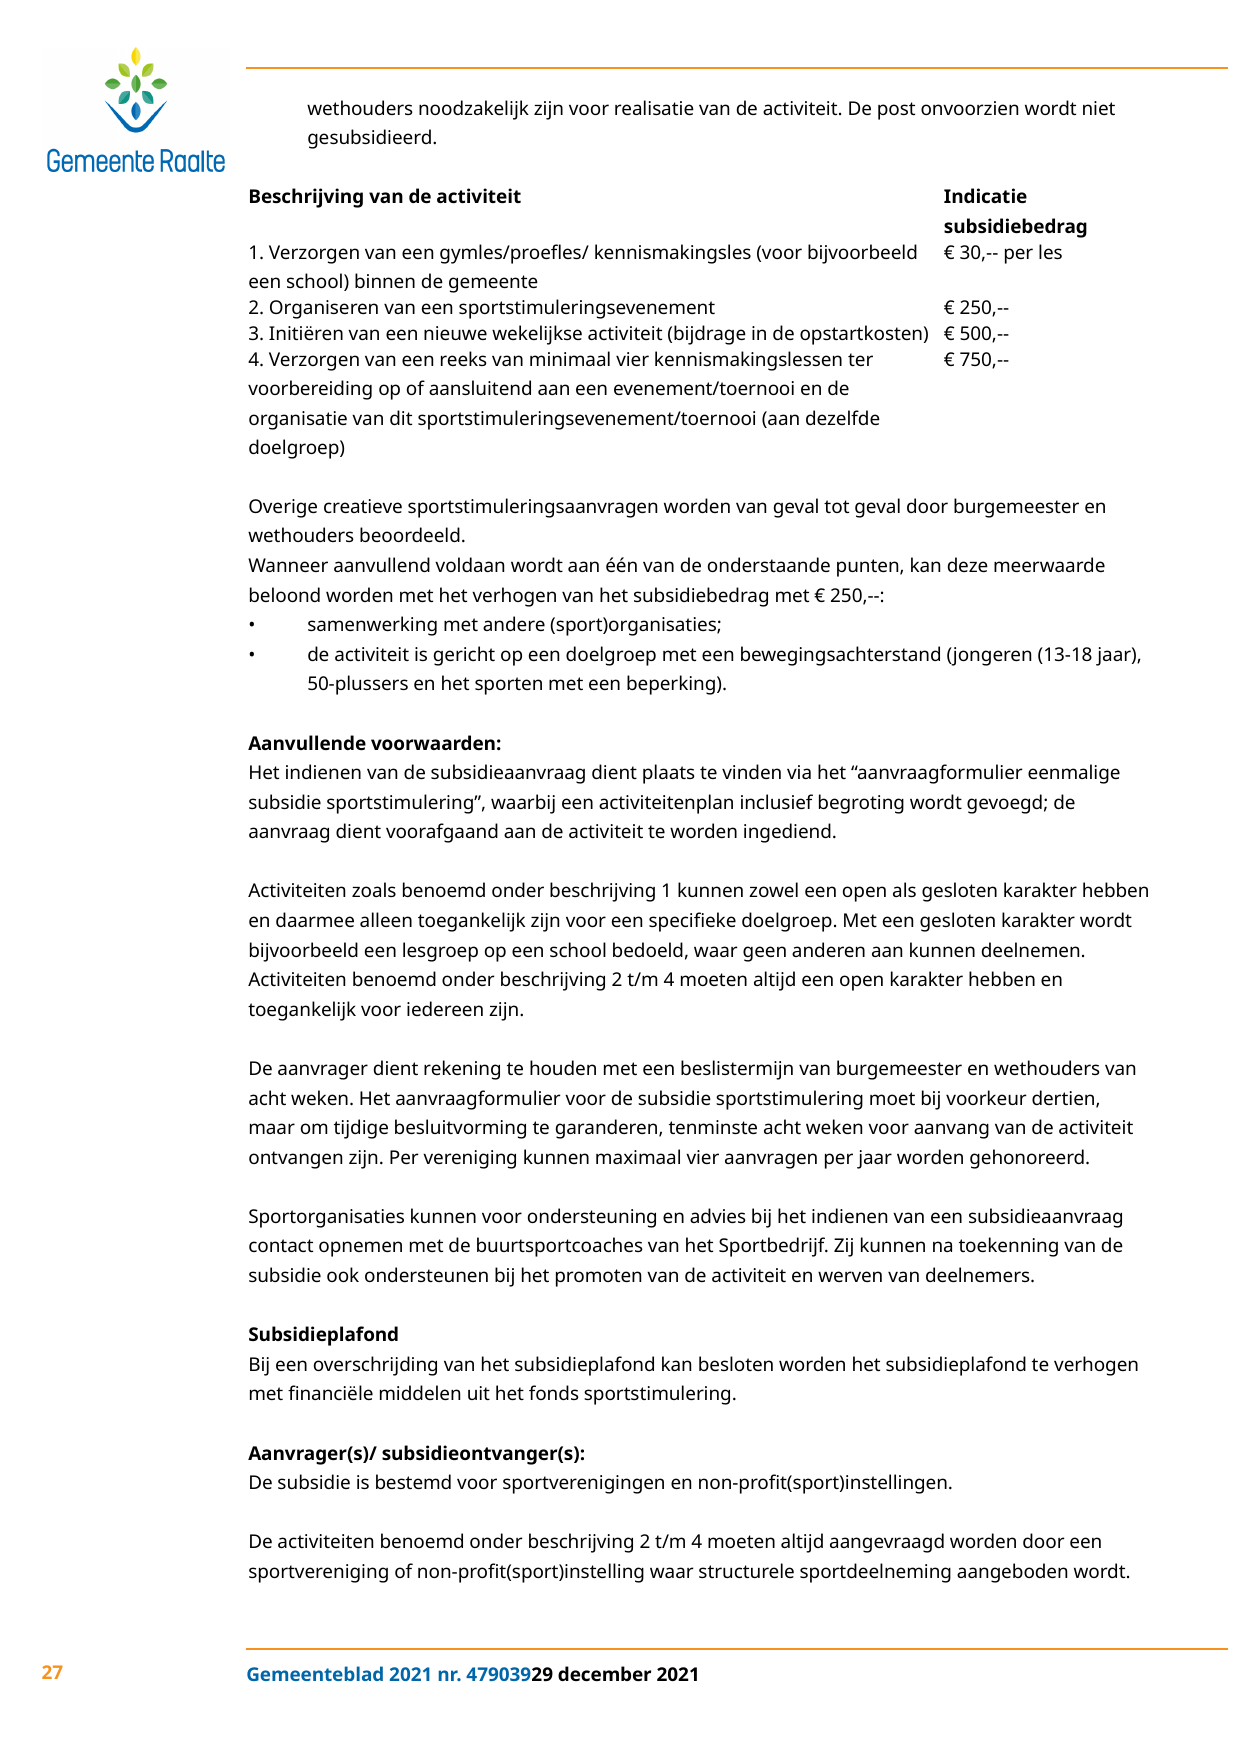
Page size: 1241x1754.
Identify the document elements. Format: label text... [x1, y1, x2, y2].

text Overige creatieve sportstimuleringsaanvragen worden van geval tot geval door burgemeester en wethouders beoordeeld. [248, 493, 1152, 548]
list wethouders noodzakelijk zijn voor realisatie van de activiteit. De post onvoorzien wordt niet gesubsidieerd. [248, 95, 1152, 150]
text Sportorganisaties kunnen voor ondersteuning en advies bij het indienen van een subsidieaanvraag contact opnemen met de buurtsportcoaches van het Sportbedrijf. Zij kunnen na toekenning van de subsidie ook ondersteunen bij het promoten van de activiteit en werven van deelnemers. [248, 1203, 1152, 1288]
text Aanvrager(s)/ subsidieontvanger(s): [248, 1440, 1152, 1465]
picture [41, 47, 231, 172]
list de activiteit is gericht op een doelgroep met een bewegingsachterstand (jongeren (13-18 jaar), 50-plussers en het sporten met een beperking). [248, 641, 1152, 696]
table_header Beschrijving van de activiteit [248, 184, 944, 239]
text De subsidie is bestemd voor sportverenigingen en non-profit(sport)instellingen. [248, 1469, 1152, 1495]
text Subsidieplafond [248, 1321, 1152, 1347]
text Activiteiten benoemd onder beschrijving 2 t/m 4 moeten altijd een open karakter hebben en toegankelijk voor iedereen zijn. [248, 966, 1152, 1022]
text Activiteiten zoals benoemd onder beschrijving 1 kunnen zowel een open als gesloten karakter hebben en daarmee alleen toegankelijk zijn voor een specifieke doelgroep. Met een gesloten karakter wordt bijvoorbeeld een lesgroep op een school bedoeld, waar geen anderen aan kunnen deelnemen. [248, 878, 1152, 962]
table_header Indicatie subsidiebedrag [944, 184, 1152, 239]
list samenwerking met andere (sport)organisaties; [248, 611, 1152, 637]
table_cell € 750,-- [944, 346, 1152, 460]
table_cell € 30,-- per les [944, 239, 1152, 294]
table_cell € 500,-- [944, 320, 1152, 346]
text Het indienen van de subsidieaanvraag dient plaats te vinden via het “aanvraagformulier eenmalige subsidie sportstimulering”, waarbij een activiteitenplan inclusief begroting wordt gevoegd; de aanvraag dient voorafgaand aan de activiteit te worden ingediend. [248, 759, 1152, 844]
table_cell € 250,-- [944, 294, 1152, 320]
text Aanvullende voorwaarden: [248, 730, 1152, 755]
text De activiteiten benoemd onder beschrijving 2 t/m 4 moeten altijd aangevraagd worden door een sportvereniging of non-profit(sport)instelling waar structurele sportdeelneming aangeboden wordt. [248, 1528, 1152, 1584]
table_cell 2. Organiseren van een sportstimuleringsevenement [248, 294, 944, 320]
text De aanvrager dient rekening te houden met een beslistermijn van burgemeester en wethouders van acht weken. Het aanvraagformulier voor de subsidie sportstimulering moet bij voorkeur dertien, maar om tijdige besluitvorming te garanderen, tenminste acht weken voor aanvang van de activiteit ontvangen zijn. Per vereniging kunnen maximaal vier aanvragen per jaar worden gehonoreerd. [248, 1055, 1152, 1169]
table_cell 4. Verzorgen van een reeks van minimaal vier kennismakingslessen ter voorbereiding op of aansluitend aan een evenement/toernooi en de organisatie van dit sportstimuleringsevenement/toernooi (aan dezelfde doelgroep) [248, 346, 944, 460]
table_cell 3. Initiëren van een nieuwe wekelijkse activiteit (bijdrage in de opstartkosten) [248, 320, 944, 346]
text Wanneer aanvullend voldaan wordt aan één van de onderstaande punten, kan deze meerwaarde beloond worden met het verhogen van het subsidiebedrag met € 250,--: [248, 552, 1152, 607]
text Bij een overschrijding van het subsidieplafond kan besloten worden het subsidieplafond te verhogen met financiële middelen uit het fonds sportstimulering. [248, 1351, 1152, 1406]
table_cell 1. Verzorgen van een gymles/proefles/ kennismakingsles (voor bijvoorbeeld een school) binnen de gemeente [248, 239, 944, 294]
